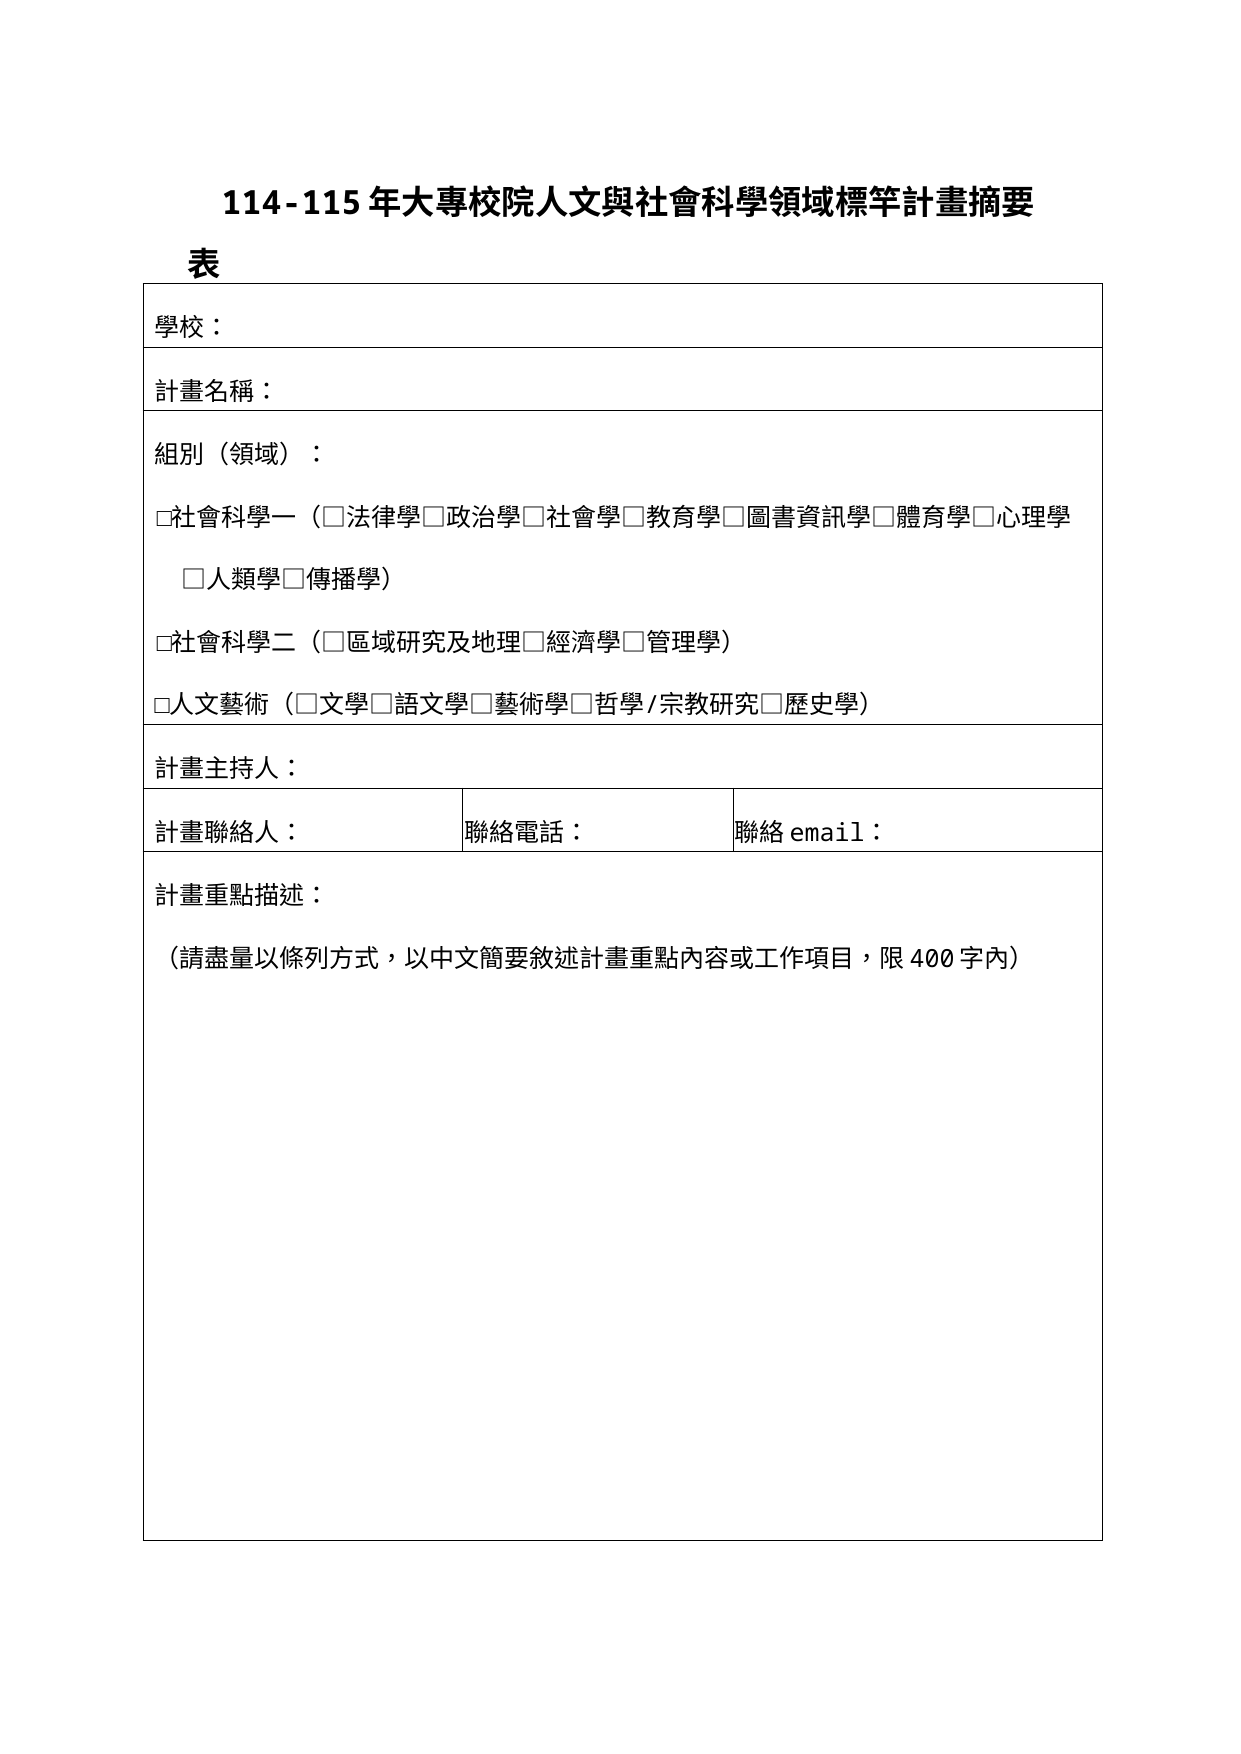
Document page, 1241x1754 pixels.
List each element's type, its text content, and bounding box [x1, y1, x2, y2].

table_cell 聯絡電話： [463, 789, 733, 851]
table_cell 計畫聯絡人： [144, 789, 462, 851]
text 114-115年大專校院人文與社會科學領域標竿計畫摘要表 [187, 158, 1053, 283]
table_header 學校： [144, 284, 1102, 347]
table_cell 聯絡email： [734, 789, 1102, 851]
table_cell 計畫名稱： [144, 348, 1102, 410]
table_cell 計畫重點描述： （請盡量以條列方式，以中文簡要敘述計畫重點內容或工作項目，限400字內） [144, 852, 1102, 1539]
table_cell 計畫主持人： [144, 725, 1102, 787]
table_cell 組別（領域）： □社會科學一（□法律學□政治學□社會學□教育學□圖書資訊學□體育學□心理學□人類學□傳播學） □社會科學二（□區域研究及地理□經濟學□管理學） □人文藝術（□文學□語文學□藝術學□哲學/宗教研究□歷史學） [144, 411, 1102, 724]
